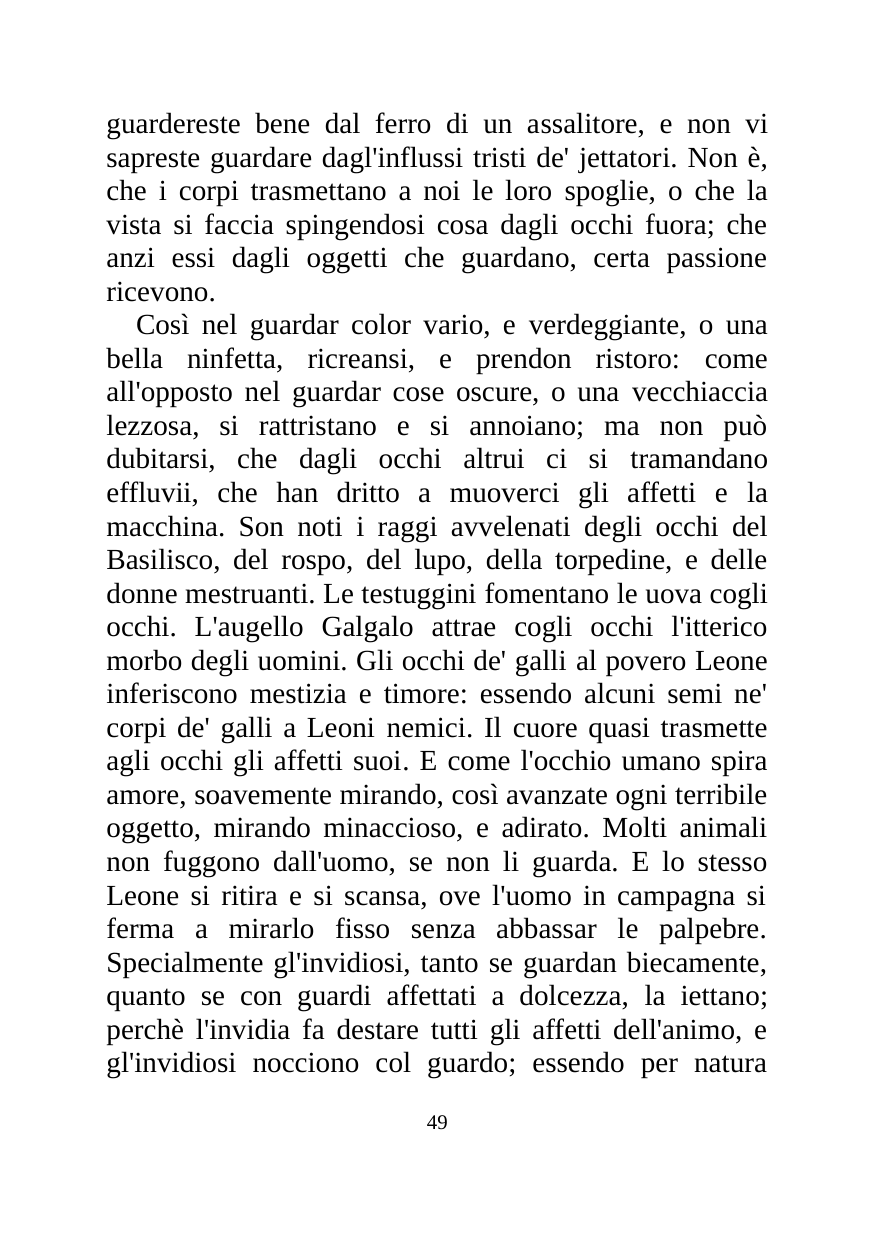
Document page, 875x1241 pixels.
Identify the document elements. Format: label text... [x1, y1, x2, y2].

text guardereste bene dal ferro di un assalitore, e non vi sapreste guardare dagl'influssi tristi de' jettatori. Non è, che i corpi trasmettano a noi le loro spoglie, o che la vista si faccia spingendosi cosa dagli occhi fuora; che anzi essi dagli oggetti che guardano, certa passione ricevono. [106, 106, 768, 307]
text Così nel guardar color vario, e verdeggiante, o una bella ninfetta, ricreansi, e prendon ristoro: come all'opposto nel guardar cose oscure, o una vecchiaccia lezzosa, si rattristano e si annoiano; ma non può dubitarsi, che dagli occhi altrui ci si tramandano effluvii, che han dritto a muoverci gli affetti e la macchina. Son noti i raggi avvelenati degli occhi del Basilisco, del rospo, del lupo, della torpedine, e delle donne mestruanti. Le testuggini fomentano le uova cogli occhi. L'augello Galgalo attrae cogli occhi l'itterico morbo degli uomini. Gli occhi de' galli al povero Leone inferiscono mestizia e timore: essendo alcuni semi ne' corpi de' galli a Leoni nemici. Il cuore quasi trasmette agli occhi gli affetti suoi. E come l'occhio umano spira amore, soavemente mirando, così avanzate ogni terribile oggetto, mirando minaccioso, e adirato. Molti animali non fuggono dall'uomo, se non li guarda. E lo stesso Leone si ritira e si scansa, ove l'uomo in campagna si ferma a mirarlo fisso senza abbassar le palpebre. Specialmente gl'invidiosi, tanto se guardan biecamente, quanto se con guardi affettati a dolcezza, la iettano; perchè l'invidia fa destare tutti gli affetti dell'animo, e gl'invidiosi nocciono col guardo; essendo per natura [106, 307, 768, 1079]
